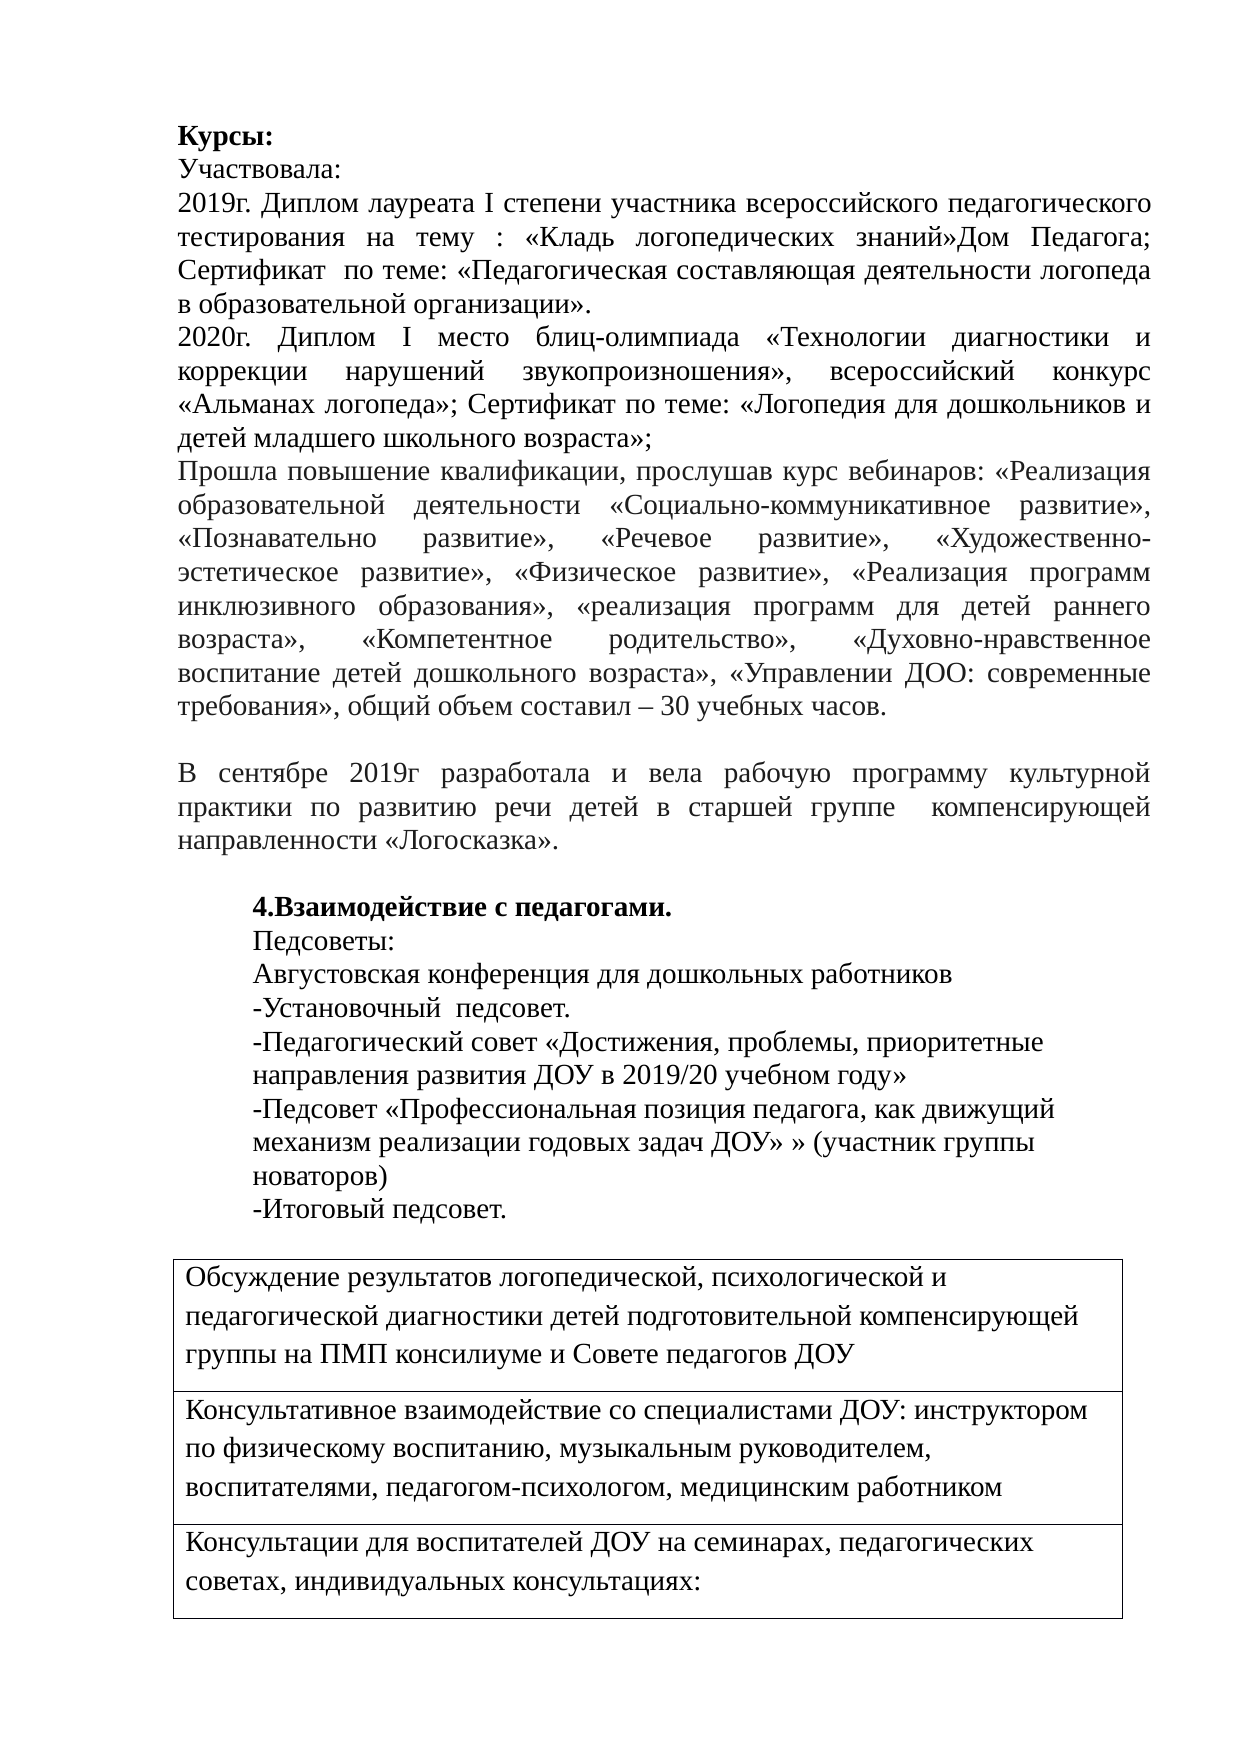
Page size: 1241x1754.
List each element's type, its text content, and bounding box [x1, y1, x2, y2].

text 2020г. Диплом I место блиц-олимпиада «Технологии диагностики и коррекции нарушений звукопроизношения», всероссийский конкурс «Альманах логопеда»; Сертификат по теме: «Логопедия для дошкольников и детей младшего школьного возраста»; [177, 319, 1152, 453]
text -Установочный педсовет. [252, 990, 1152, 1024]
text В сентябре 2019г разработала и вела рабочую программу культурной практики по развитию речи детей в старшей группе компенсирующей направленности «Логосказка». [177, 755, 1152, 856]
table_cell Консультативное взаимодействие со специалистами ДОУ: инструктором по физическому воспитанию, музыкальным руководителем, воспитателями, педагогом-психологом, медицинским работником [174, 1392, 1122, 1523]
text Прошла повышение квалификации, прослушав курс вебинаров: «Реализация образовательной деятельности «Социально-коммуникативное развитие», «Познавательно развитие», «Речевое развитие», «Художественно-эстетическое развитие», «Физическое развитие», «Реализация программ инклюзивного образования», «реализация программ для детей раннего возраста», «Компетентное родительство», «Духовно-нравственное воспитание детей дошкольного возраста», «Управлении ДОО: современные требования», общий объем составил – 30 учебных часов. [177, 453, 1152, 722]
text Курсы: [177, 118, 1152, 152]
text -Итоговый педсовет. [252, 1191, 1152, 1225]
text -Педагогический совет «Достижения, проблемы, приоритетные направления развития ДОУ в 2019/20 учебном году» [252, 1024, 1152, 1091]
list 4.Взаимодействие с педагогами. [252, 889, 1152, 923]
text Августовская конференция для дошкольных работников [252, 957, 1152, 990]
text -Педсовет «Профессиональная позиция педагога, как движущий механизм реализации годовых задач ДОУ» » (участник группы новаторов) [252, 1091, 1152, 1191]
text 2019г. Диплом лауреата I степени участника всероссийского педагогического тестирования на тему : «Кладь логопедических знаний»Дом Педагога; Сертификат по теме: «Педагогическая составляющая деятельности логопеда в образовательной организации». [177, 185, 1152, 319]
table_cell Консультации для воспитателей ДОУ на семинарах, педагогических советах, индивидуальных консультациях: [174, 1525, 1122, 1617]
text Педсоветы: [252, 923, 1152, 957]
text Участвовала: [177, 152, 1152, 185]
table_header Обсуждение результатов логопедической, психологической и педагогической диагностики детей подготовительной компенсирующей группы на ПМП консилиуме и Совете педагогов ДОУ [174, 1260, 1122, 1391]
